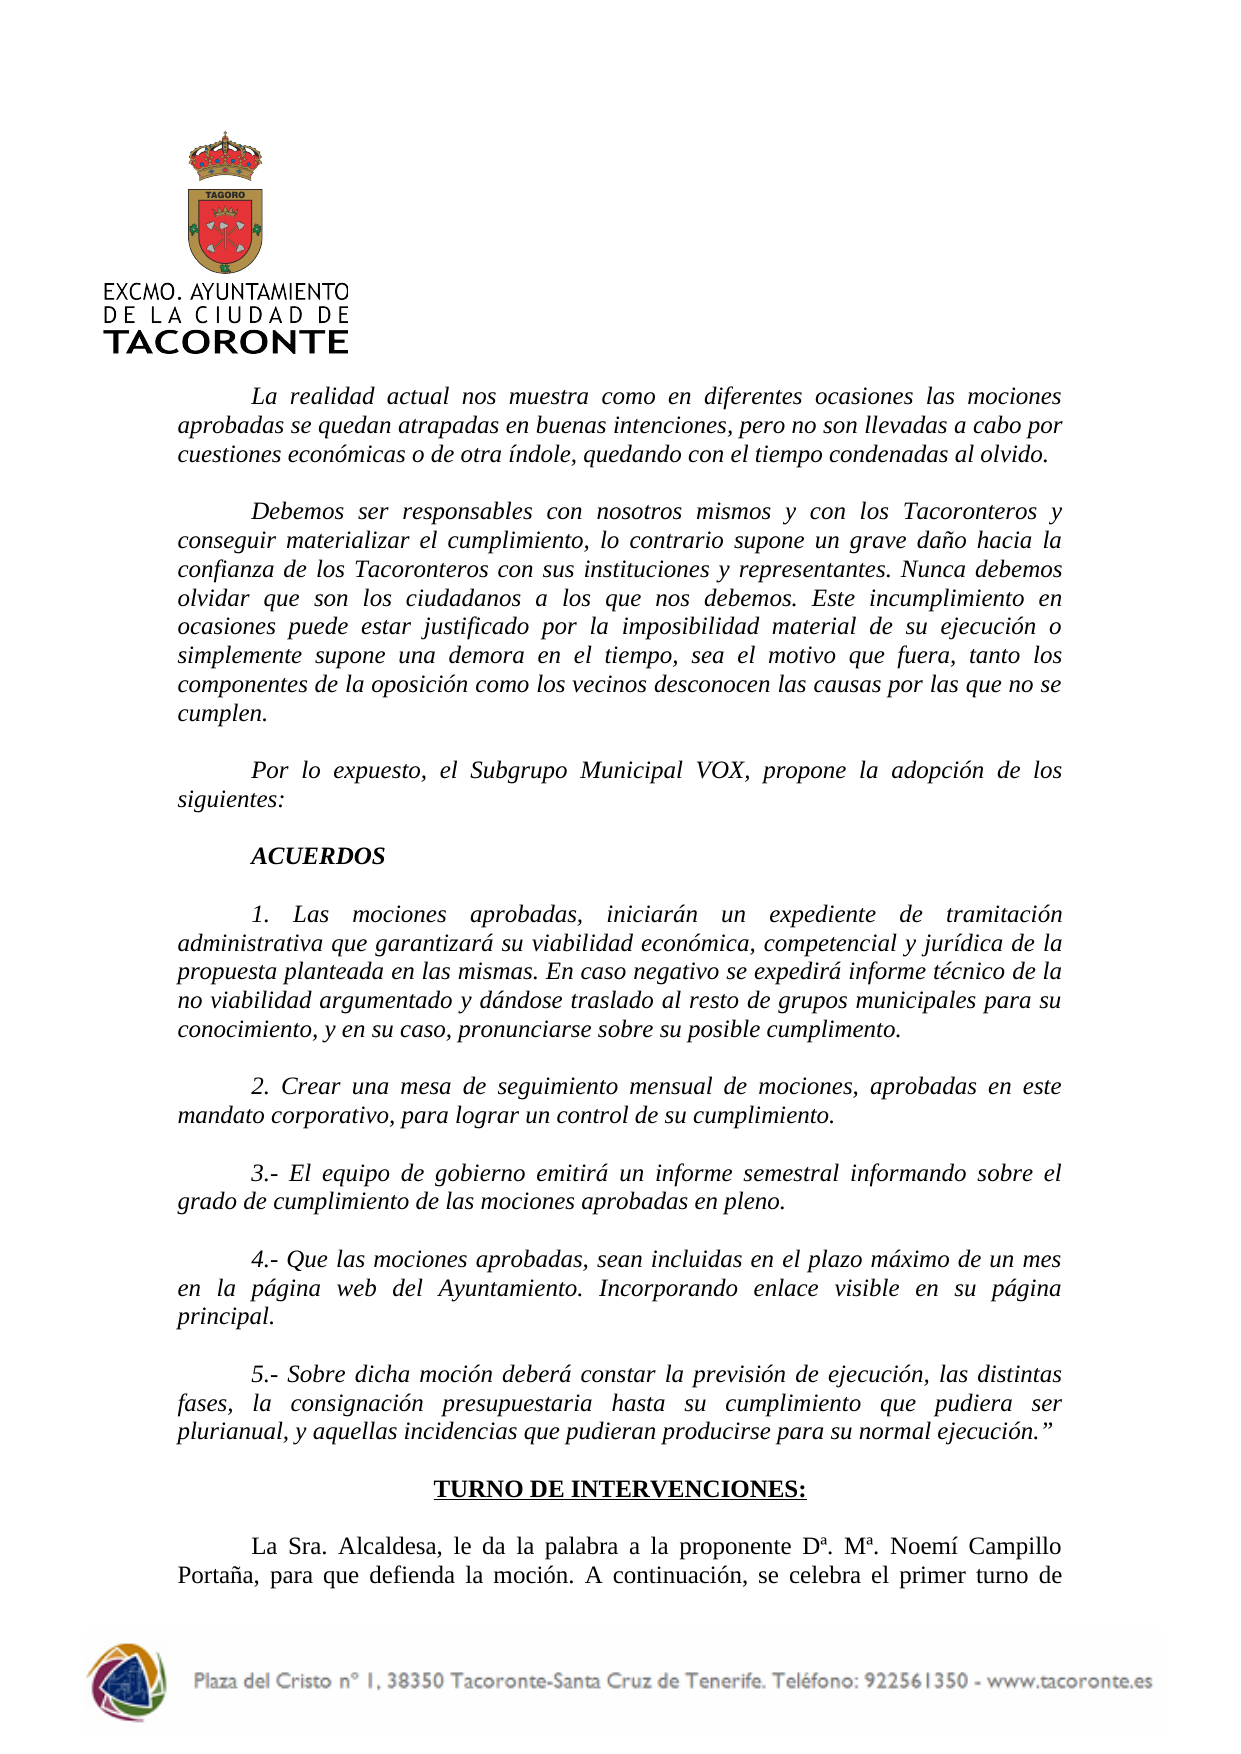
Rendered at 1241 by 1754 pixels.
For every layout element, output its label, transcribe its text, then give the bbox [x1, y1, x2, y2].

picture [80, 1630, 1163, 1737]
text 3.- El equipo de gobierno emitirá un informe semestral informando sobre el grado de cumplimiento de las mociones aprobadas en pleno. [177, 1158, 1063, 1215]
text 1. Las mociones aprobadas, iniciarán un expediente de tramitación administrativa que garantizará su viabilidad económica, competencial y jurídica de la propuesta planteada en las mismas. En caso negativo se expedirá informe técnico de la no viabilidad argumentado y dándose traslado al resto de grupos municipales para su conocimiento, y en su caso, pronunciarse sobre su posible cumplimento. [177, 899, 1063, 1043]
text Por lo expuesto, el Subgrupo Municipal VOX, propone la adopción de los siguientes: [177, 755, 1063, 813]
picture [103, 131, 348, 354]
text 2. Crear una mesa de seguimiento mensual de mociones, aprobadas en este mandato corporativo, para lograr un control de su cumplimiento. [177, 1071, 1063, 1129]
text 4.- Que las mociones aprobadas, sean incluidas en el plazo máximo de un mes en la página web del Ayuntamiento. Incorporando enlace visible en su página principal. [177, 1244, 1063, 1330]
text La Sra. Alcaldesa, le da la palabra a la proponente Dª. Mª. Noemí Campillo Portaña, para que defienda la moción. A continuación, se celebra el primer turno de [177, 1531, 1063, 1589]
text Debemos ser responsables con nosotros mismos y con los Tacoronteros y conseguir materializar el cumplimiento, lo contrario supone un grave daño hacia la confianza de los Tacoronteros con sus instituciones y representantes. Nunca debemos olvidar que son los ciudadanos a los que nos debemos. Este incumplimiento en ocasiones puede estar justificado por la imposibilidad material de su ejecución o simplemente supone una demora en el tiempo, sea el motivo que fuera, tanto los componentes de la oposición como los vecinos desconocen las causas por las que no se cumplen. [177, 496, 1063, 726]
text ACUERDOS [177, 841, 1063, 870]
text La realidad actual nos muestra como en diferentes ocasiones las mociones aprobadas se quedan atrapadas en buenas intenciones, pero no son llevadas a cabo por cuestiones económicas o de otra índole, quedando con el tiempo condenadas al olvido. [177, 381, 1063, 468]
text 5.- Sobre dicha moción deberá constar la previsión de ejecución, las distintas fases, la consignación presupuestaria hasta su cumplimiento que pudiera ser plurianual, y aquellas incidencias que pudieran producirse para su normal ejecución.” [177, 1359, 1063, 1445]
text TURNO DE INTERVENCIONES: [177, 1474, 1063, 1503]
